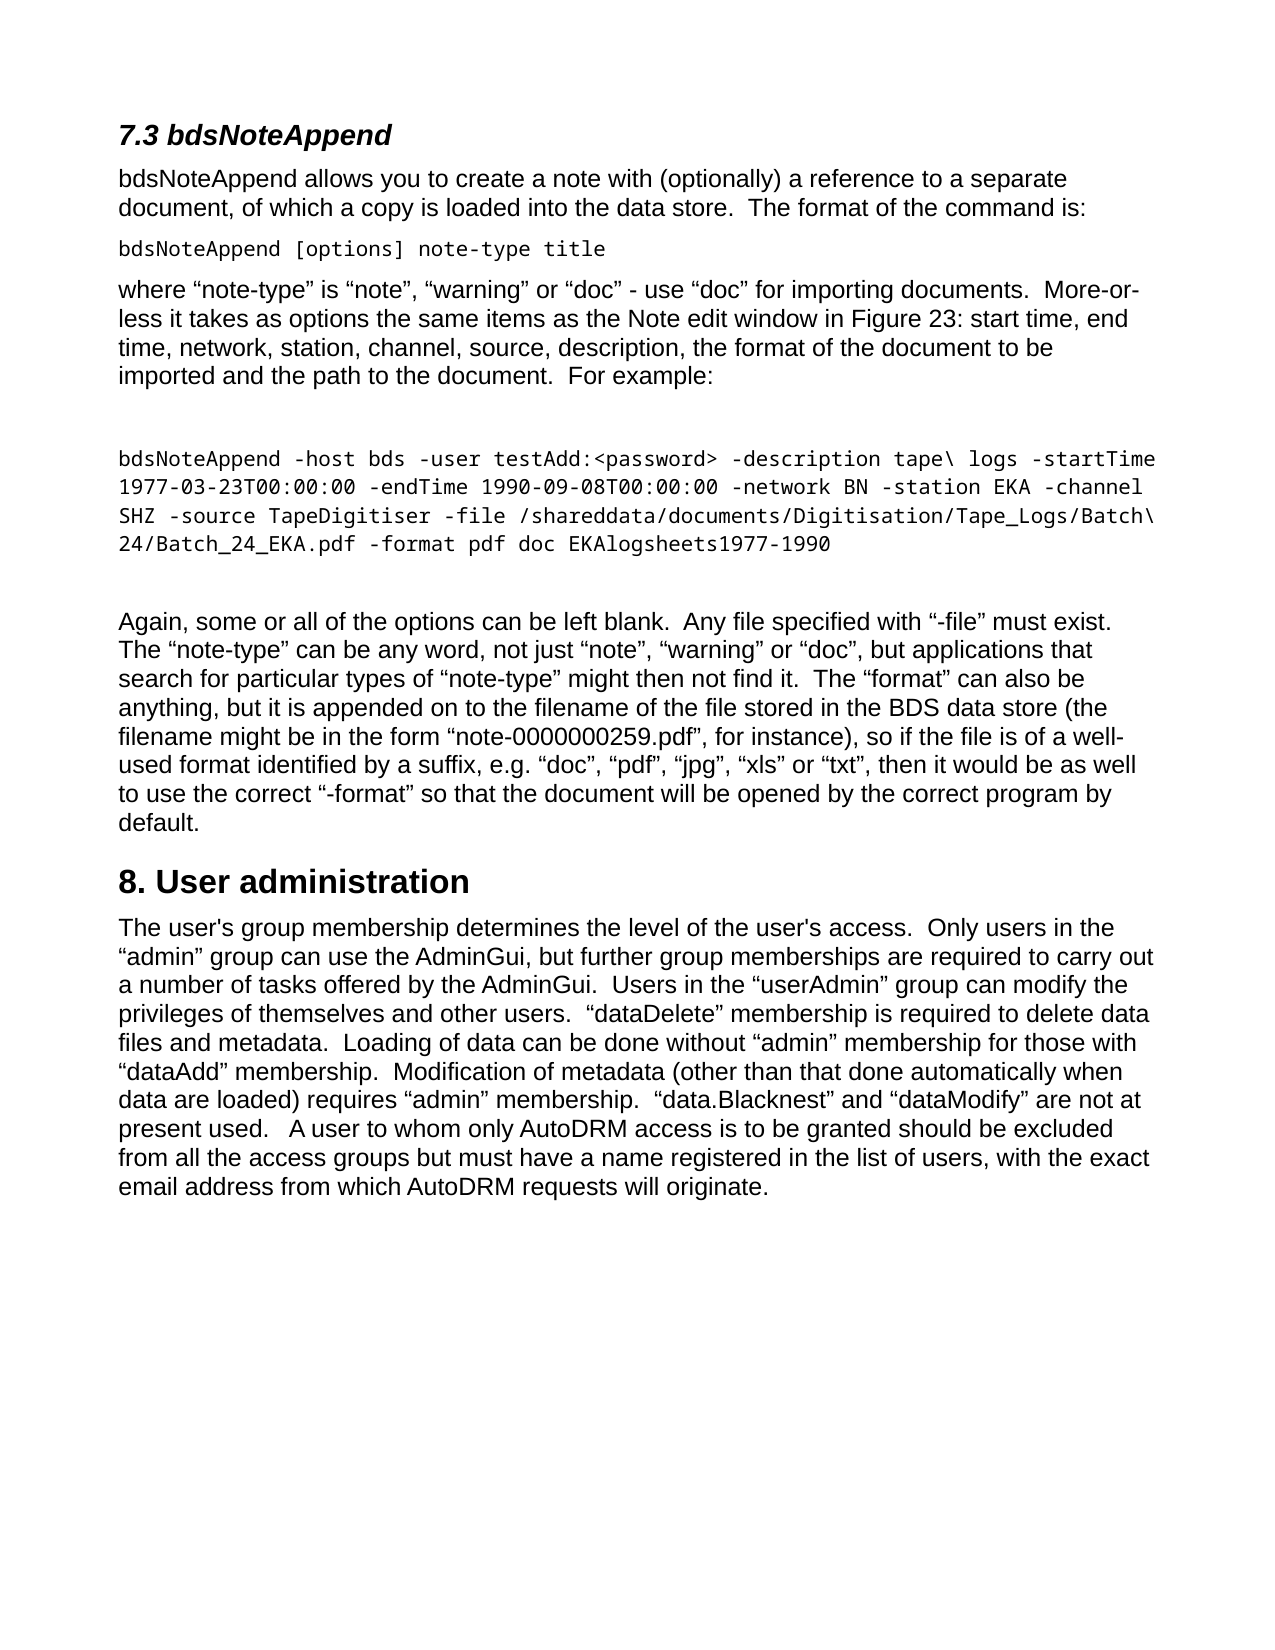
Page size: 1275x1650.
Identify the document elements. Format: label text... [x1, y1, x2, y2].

text bdsNoteAppend allows you to create a note with (optionally) a reference to a separate document, of which a copy is loaded into the data store. The format of the command is: [118, 164, 1157, 222]
subtitle 8. User administration [118, 862, 1157, 900]
text where “note-type” is “note”, “warning” or “doc” - use “doc” for importing documents. More-or-less it takes as options the same items as the Note edit window in Figure 23: start time, end time, network, station, channel, source, description, the format of the document to be imported and the path to the document. For example: [118, 275, 1157, 390]
text The user's group membership determines the level of the user's access. Only users in the “admin” group can use the AdminGui, but further group memberships are required to carry out a number of tasks offered by the AdminGui. Users in the “userAdmin” group can modify the privileges of themselves and other users. “dataDelete” membership is required to delete data files and metadata. Loading of data can be done without “admin” membership for those with “dataAdd” membership. Modification of metadata (other than that done automatically when data are loaded) requires “admin” membership. “data.Blacknest” and “dataModify” are not at present used. A user to whom only AutoDRM access is to be granted should be excluded from all the access groups but must have a name registered in the list of users, with the exact email address from which AutoDRM requests will originate. [118, 913, 1157, 1200]
text bdsNoteAppend -host bds -user testAdd:<password> -description tape\ logs -startTime 1977-03-23T00:00:00 -endTime 1990-09-08T00:00:00 -network BN -station EKA -channel SHZ -source TapeDigitiser -file /shareddata/documents/Digitisation/Tape_Logs/Batch\ 24/Batch_24_EKA.pdf -format pdf doc EKAlogsheets1977-1990 [118, 444, 1157, 558]
text Again, some or all of the options can be left blank. Any file specified with “-file” must exist. The “note-type” can be any word, not just “note”, “warning” or “doc”, but applications that search for particular types of “note-type” might then not find it. The “format” can also be anything, but it is appended on to the filename of the file stored in the BDS data store (the filename might be in the form “note-0000000259.pdf”, for instance), so if the file is of a well-used format identified by a suffix, e.g. “doc”, “pdf”, “jpg”, “xls” or “txt”, then it would be as well to use the correct “-format” so that the document will be opened by the correct program by default. [118, 607, 1157, 837]
text bdsNoteAppend [options] note-type title [118, 234, 1157, 263]
subtitle 7.3 bdsNoteAppend [118, 118, 1157, 152]
